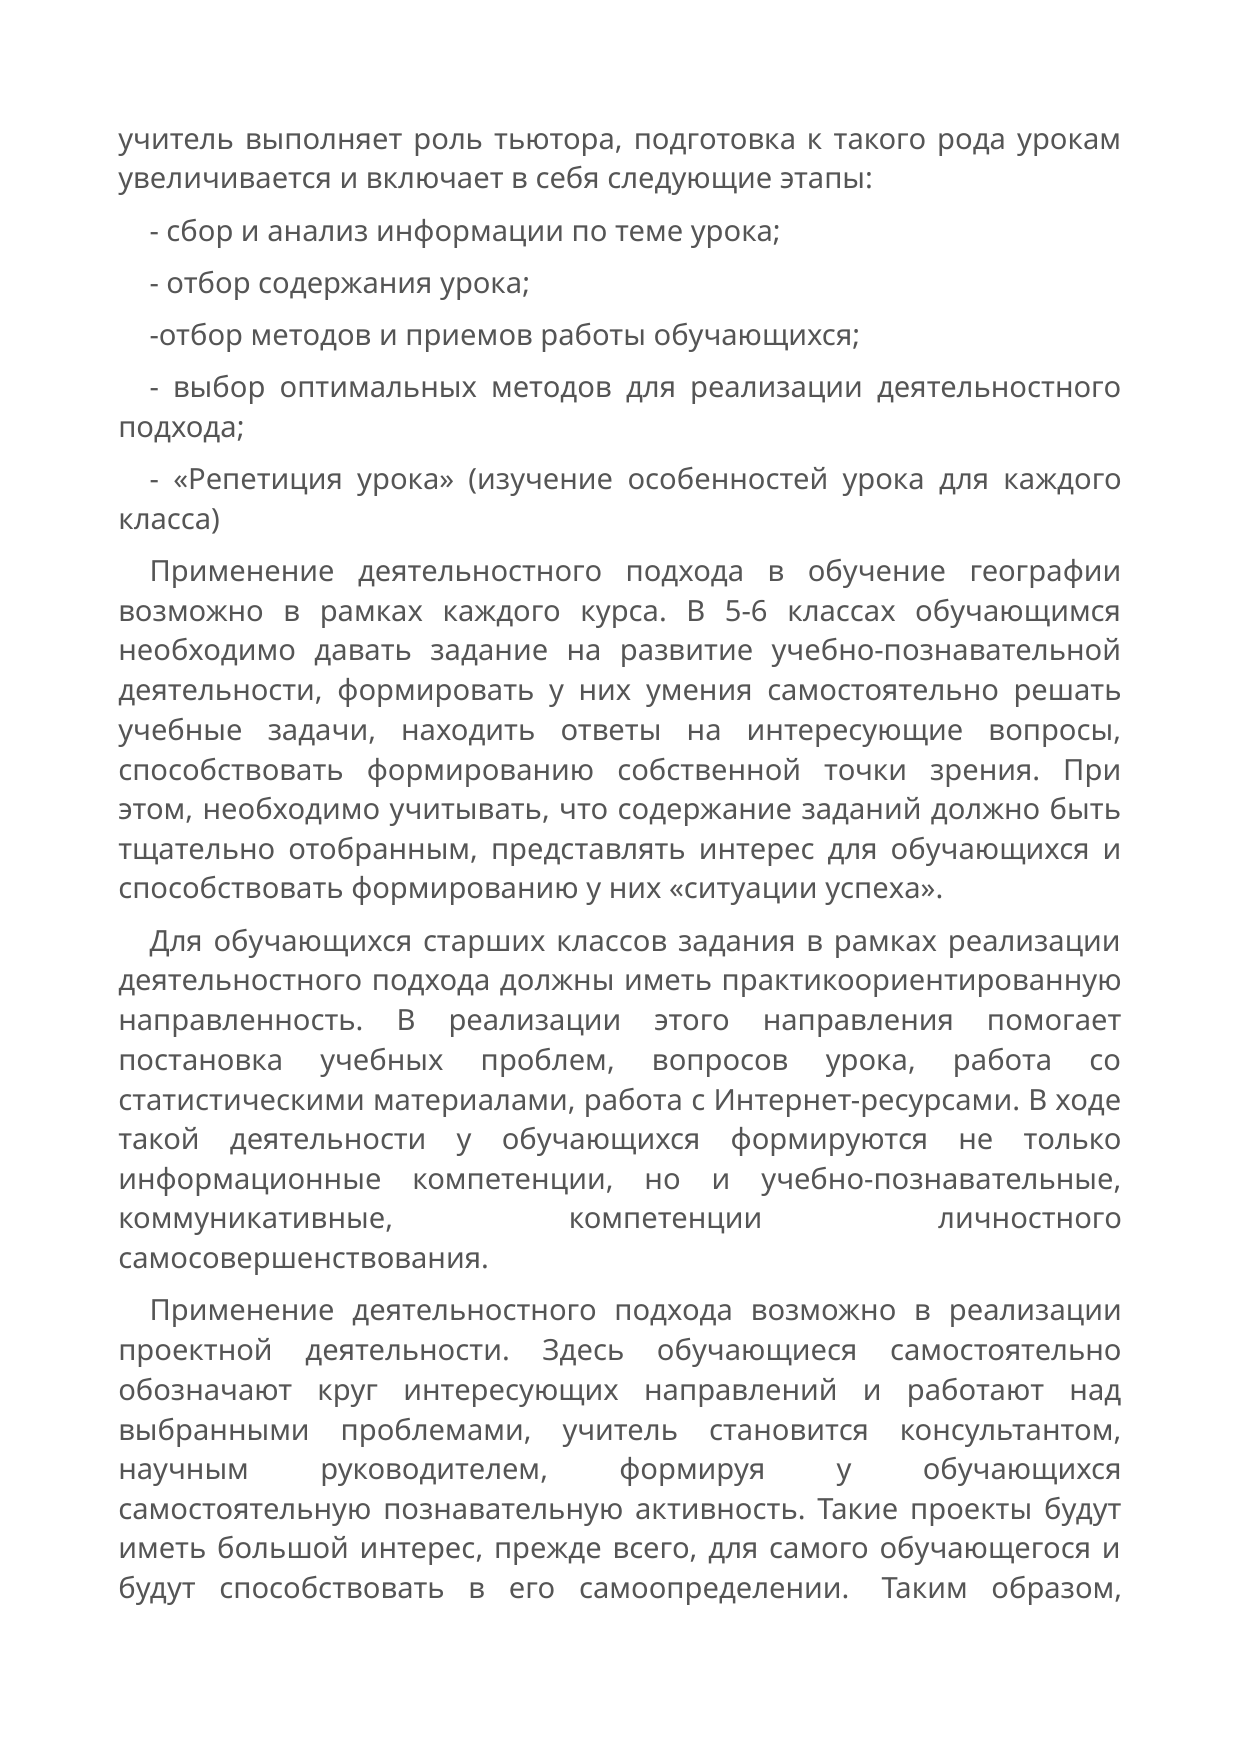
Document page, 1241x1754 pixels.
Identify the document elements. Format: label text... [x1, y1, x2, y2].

text - отбор содержания урока; [118, 262, 1122, 302]
text -отбор методов и приемов работы обучающихся; [118, 314, 1122, 354]
text - сбор и анализ информации по теме урока; [118, 210, 1122, 250]
text Применение деятельностного подхода возможно в реализации проектной деятельности. Здесь обучающиеся самостоятельно обозначают круг интересующих направлений и работают над выбранными проблемами, учитель становится консультантом, научным руководителем, формируя у обучающихся самостоятельную познавательную активность. Такие проекты будут иметь большой интерес, прежде всего, для самого обучающегося и будут способствовать в его самоопределении. Таким образом, [118, 1290, 1122, 1607]
text - «Репетиция урока» (изучение особенностей урока для каждого класса) [118, 458, 1122, 538]
text - выбор оптимальных методов для реализации деятельностного подхода; [118, 367, 1122, 446]
text Применение деятельностного подхода в обучение географии возможно в рамках каждого курса. В 5-6 классах обучающимся необходимо давать задание на развитие учебно-познавательной деятельности, формировать у них умения самостоятельно решать учебные задачи, находить ответы на интересующие вопросы, способствовать формированию собственной точки зрения. При этом, необходимо учитывать, что содержание заданий должно быть тщательно отобранным, представлять интерес для обучающихся и способствовать формированию у них «ситуации успеха». [118, 550, 1122, 907]
text учитель выполняет роль тьютора, подготовка к такого рода урокам увеличивается и включает в себя следующие этапы: [118, 118, 1122, 197]
text Для обучающихся старших классов задания в рамках реализации деятельностного подхода должны иметь практикоориентированную направленность. В реализации этого направления помогает постановка учебных проблем, вопросов урока, работа со статистическими материалами, работа с Интернет-ресурсами. В ходе такой деятельности у обучающихся формируются не только информационные компетенции, но и учебно-познавательные, коммуникативные, компетенции личностного самосовершенствования. [118, 920, 1122, 1277]
